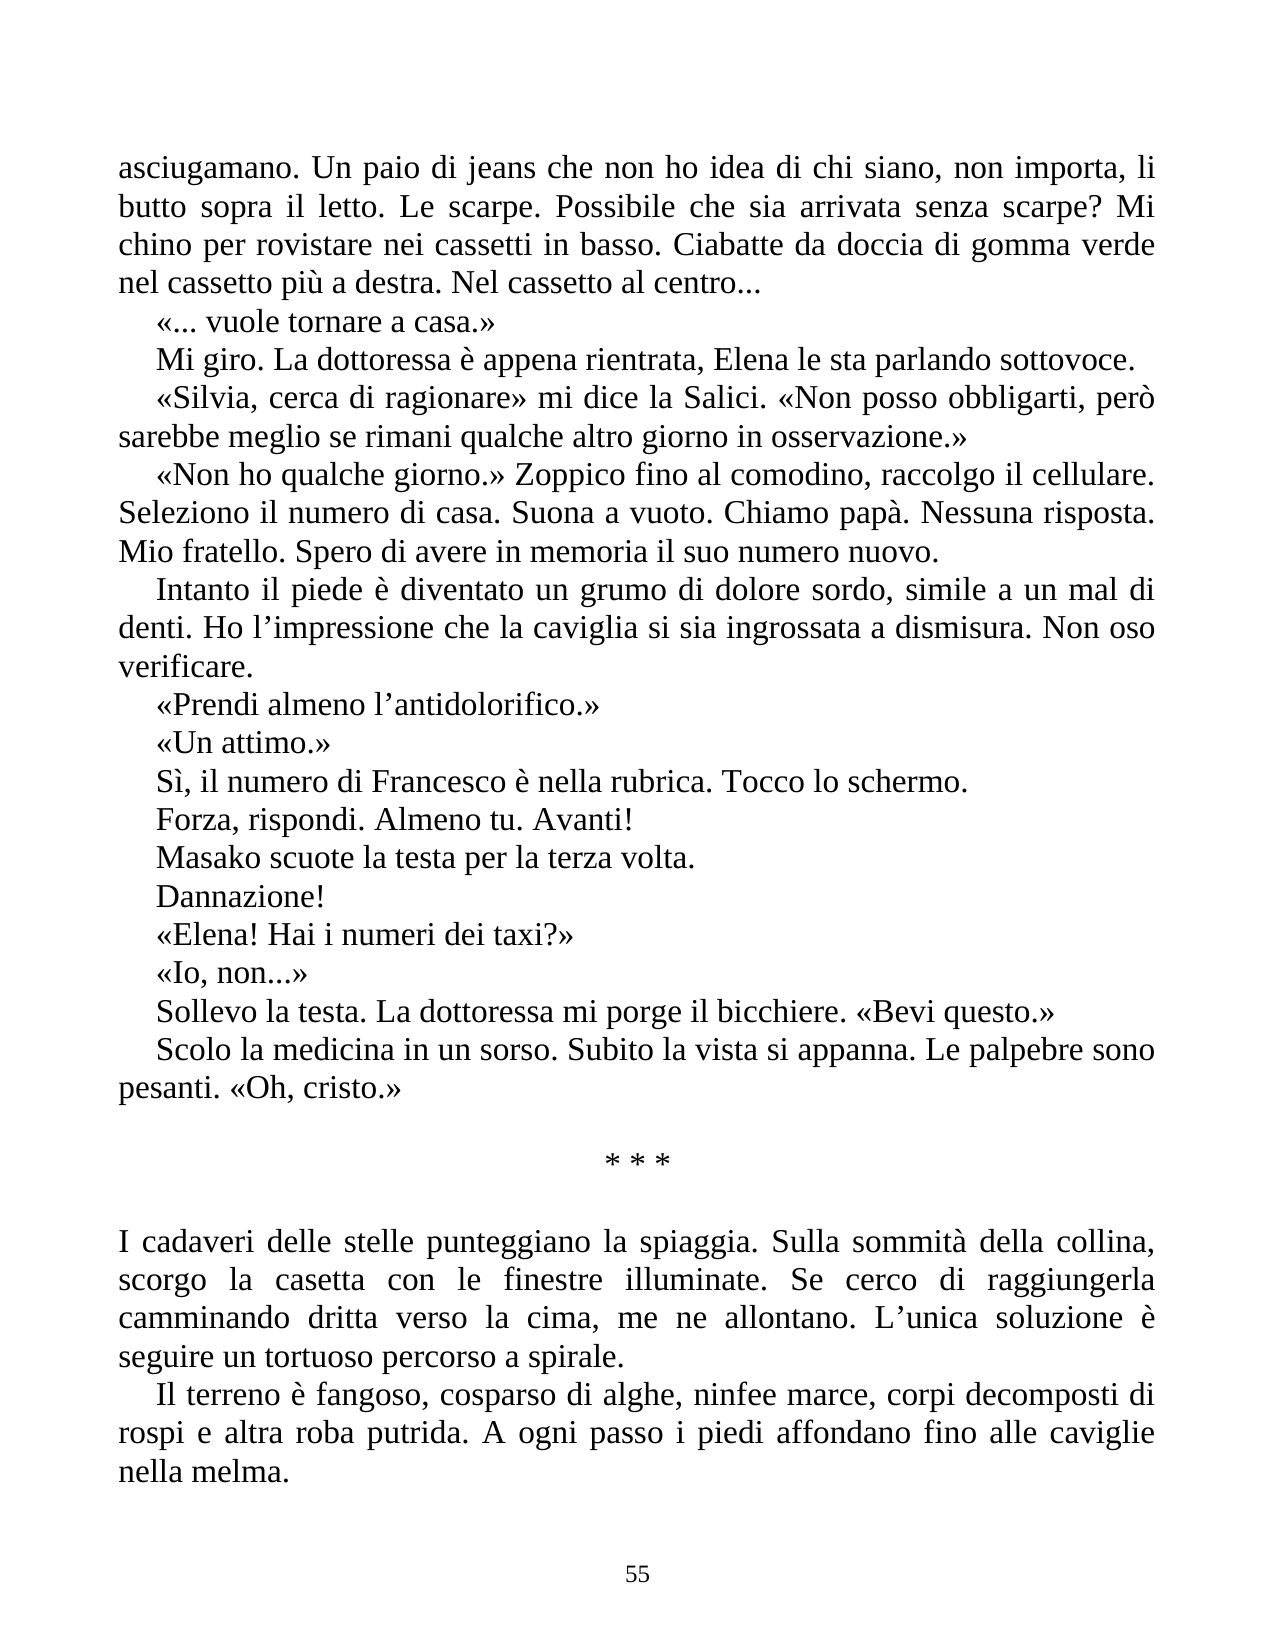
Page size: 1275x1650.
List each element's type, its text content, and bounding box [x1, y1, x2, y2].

text «Elena! Hai i numeri dei taxi?» [118, 914, 1157, 953]
text * * * [118, 1144, 1157, 1183]
text «... vuole tornare a casa.» [118, 301, 1157, 339]
text «Silvia, cerca di ragionare» mi dice la Salici. «Non posso obbligarti, però sarebbe meglio se rimani qualche altro giorno in osservazione.» [118, 378, 1157, 454]
text Sì, il numero di Francesco è nella rubrica. Tocco lo schermo. [118, 761, 1157, 799]
text Sollevo la testa. La dottoressa mi porge il bicchiere. «Bevi questo.» [118, 991, 1157, 1029]
text Intanto il piede è diventato un grumo di dolore sordo, simile a un mal di denti. Ho l’impressione che la caviglia si sia ingrossata a dismisura. Non oso verificare. [118, 569, 1157, 684]
text Forza, rispondi. Almeno tu. Avanti! [118, 799, 1157, 838]
text I cadaveri delle stelle punteggiano la spiaggia. Sulla sommità della collina, scorgo la casetta con le finestre illuminate. Se cerco di raggiungerla camminando dritta verso la cima, me ne allontano. L’unica soluzione è seguire un tortuoso percorso a spirale. [118, 1221, 1157, 1374]
text «Prendi almeno l’antidolorifico.» [118, 684, 1157, 723]
text «Non ho qualche giorno.» Zoppico fino al comodino, raccolgo il cellulare. Seleziono il numero di casa. Suona a vuoto. Chiamo papà. Nessuna risposta. Mio fratello. Spero di avere in memoria il suo numero nuovo. [118, 454, 1157, 569]
text Dannazione! [118, 876, 1157, 914]
text «Un attimo.» [118, 723, 1157, 761]
text Il terreno è fangoso, cosparso di alghe, ninfee marce, corpi decomposti di rospi e altra roba putrida. A ogni passo i piedi affondano fino alle caviglie nella melma. [118, 1374, 1157, 1489]
text Mi giro. La dottoressa è appena rientrata, Elena le sta parlando sottovoce. [118, 339, 1157, 378]
text «Io, non...» [118, 953, 1157, 991]
text Masako scuote la testa per la terza volta. [118, 838, 1157, 876]
text Scolo la medicina in un sorso. Subito la vista si appanna. Le palpebre sono pesanti. «Oh, cristo.» [118, 1029, 1157, 1106]
text asciugamano. Un paio di jeans che non ho idea di chi siano, non importa, li butto sopra il letto. Le scarpe. Possibile che sia arrivata senza scarpe? Mi chino per rovistare nei cassetti in basso. Ciabatte da doccia di gomma verde nel cassetto più a destra. Nel cassetto al centro... [118, 148, 1157, 301]
